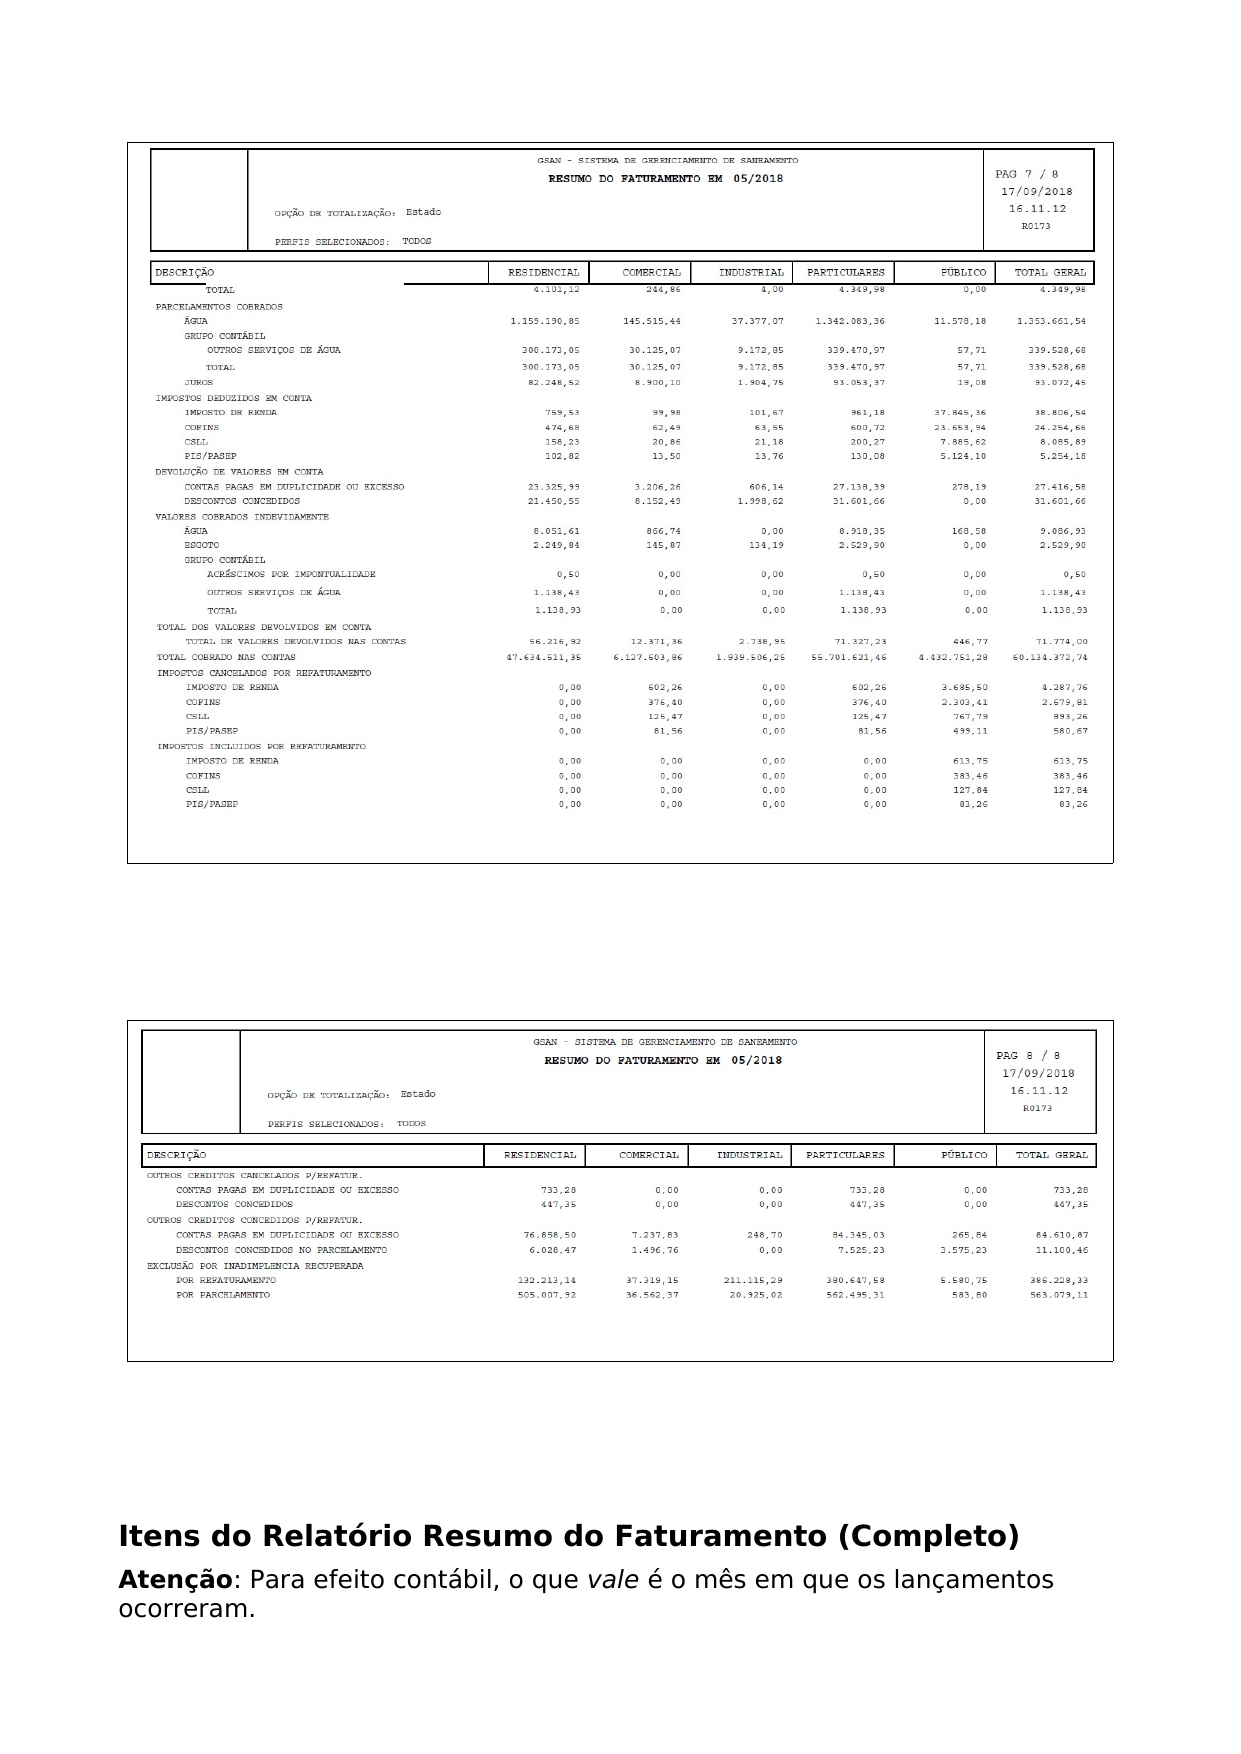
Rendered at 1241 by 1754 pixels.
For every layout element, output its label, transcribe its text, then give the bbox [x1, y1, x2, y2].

table_header [128, 1021, 1113, 1361]
picture [129, 144, 1111, 831]
text Atenção: Para efeito contábil, o que vale é o mês em que os lançamentos ocorreram. [118, 1565, 1122, 1624]
subtitle Itens do Relatório Resumo do Faturamento (Completo) [118, 1519, 1122, 1553]
table_header [128, 143, 1113, 862]
picture [129, 1022, 1111, 1329]
